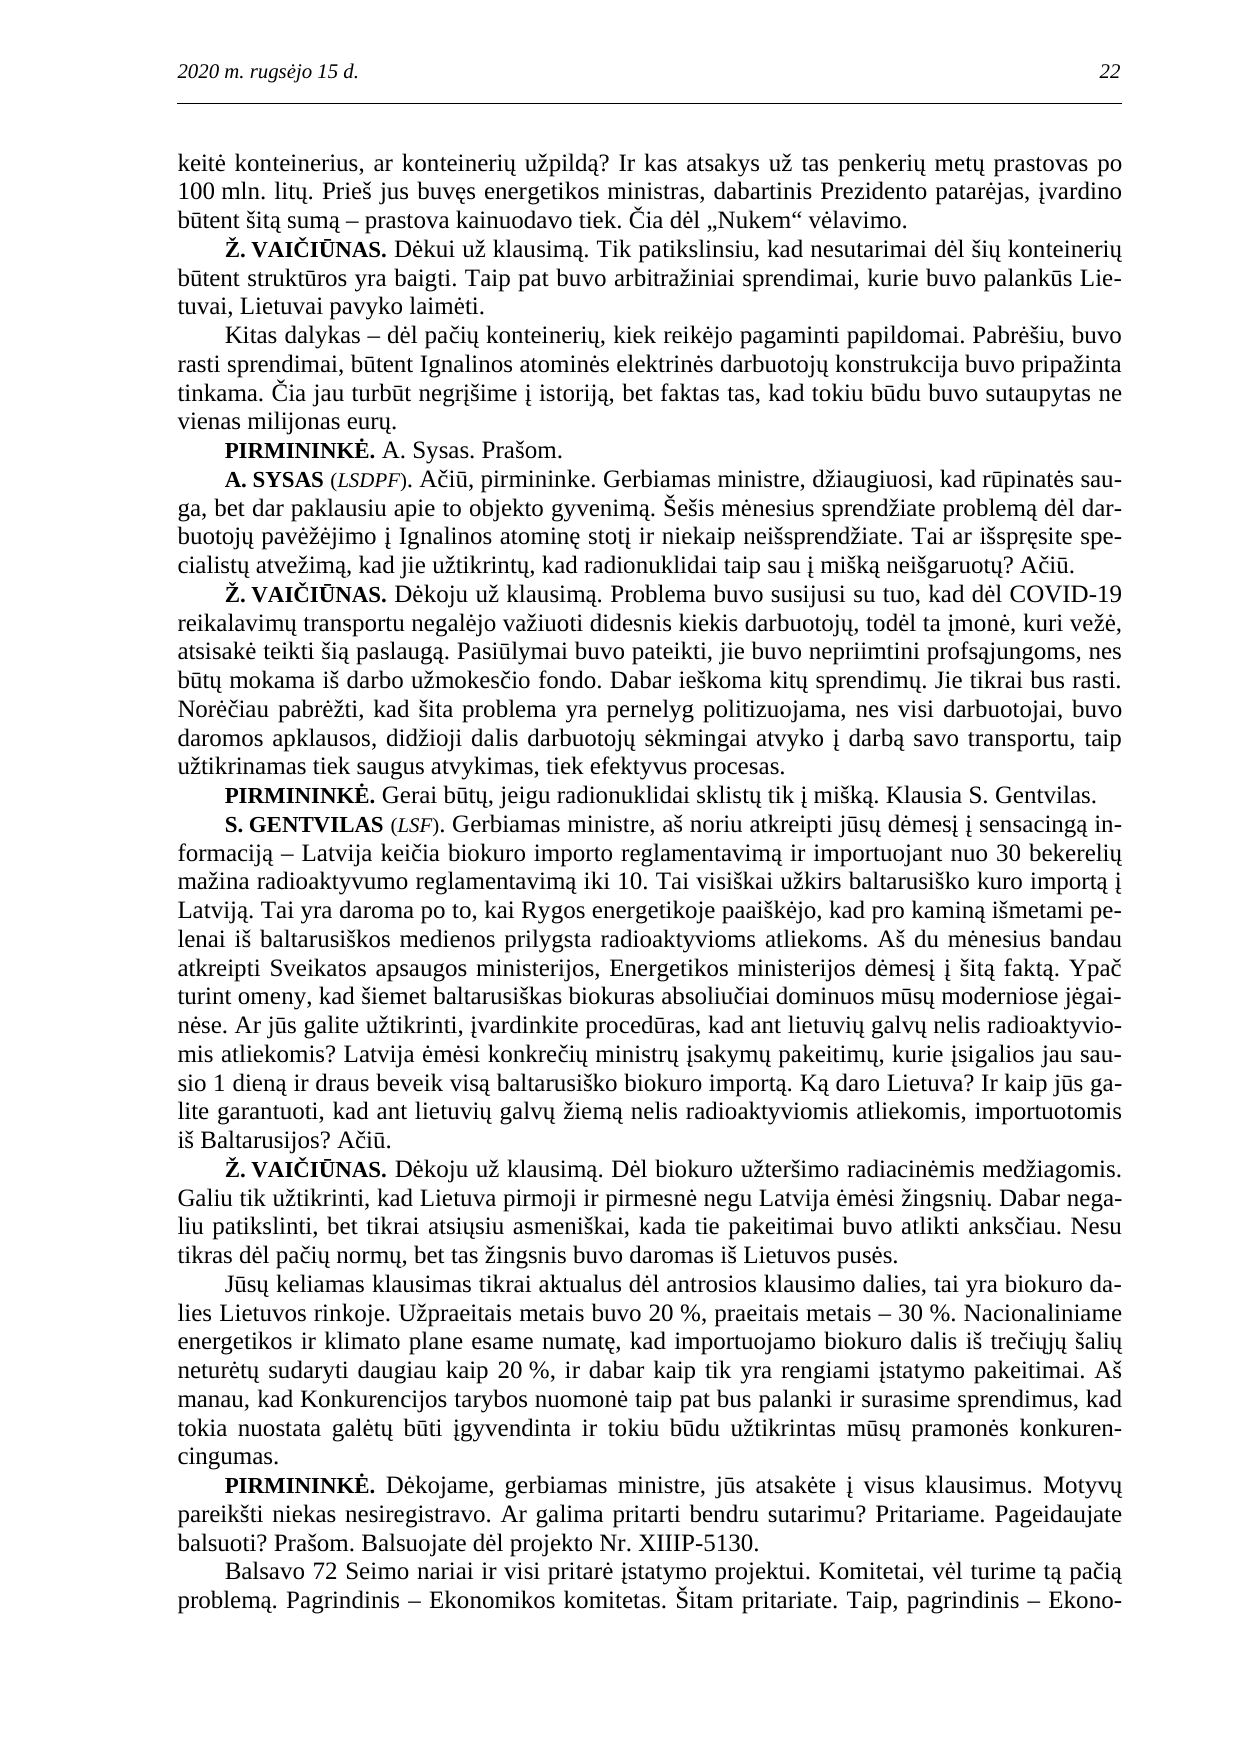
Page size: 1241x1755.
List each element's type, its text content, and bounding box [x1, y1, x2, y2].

text Ki­tas da­ly­kas – dėl pa­čių kon­tei­ne­rių, kiek rei­kė­jo pa­ga­min­ti pa­pil­do­mai. Pa­brė­šiu, bu­vo ras­ti spren­di­mai, bū­tent Ig­na­li­nos ato­mi­nės elek­tri­nės dar­buo­to­jų kon­struk­ci­ja bu­vo pri­pa­žin­ta tin­ka­ma. Čia jau tur­būt ne­grį­ši­me į is­to­ri­ją, bet fak­tas tas, kad to­kiu bū­du bu­vo su­tau­py­tas ne vie­nas mi­li­jo­nas eu­rų. [177, 320, 1122, 435]
text PIRMININKĖ. Dė­ko­ja­me, ger­bia­mas mi­nist­re, jūs at­sa­kė­te į vi­sus klau­si­mus. Mo­ty­vų pa­reikš­ti nie­kas ne­si­re­gist­ra­vo. Ar ga­li­ma pri­tar­ti ben­dru su­ta­ri­mu? Pri­ta­ria­me. Pa­gei­dau­ja­te bal­suo­ti? Pra­šom. Bal­suo­ja­te dėl pro­jek­to Nr. XIIIP-5130. [177, 1470, 1122, 1556]
text kei­tė kon­tei­ne­rius, ar kon­tei­ne­rių už­pil­dą? Ir kas at­sa­kys už tas pen­ke­rių me­tų pra­sto­vas po 100 mln. li­tų. Prieš jus bu­vęs ener­ge­ti­kos mi­nist­ras, da­bar­ti­nis Pre­zi­den­to pa­ta­rė­jas, įvar­di­no bū­tent ši­tą su­mą – pra­sto­va kai­nuo­da­vo tiek. Čia dėl „Nu­kem“ vė­la­vi­mo. [177, 148, 1122, 234]
text PIRMININKĖ. Ge­rai bū­tų, jei­gu ra­dio­nuk­li­dai sklis­tų tik į miš­ką. Klau­sia S. Gent­vi­las. [177, 780, 1122, 809]
text A. SYSAS (LSDPF). Ačiū, pir­mi­nin­ke. Ger­bia­mas mi­nist­re, džiau­giuo­si, kad rū­pi­na­tės sau­ga, bet dar pa­klau­siu apie to ob­jek­to gy­ve­ni­mą. Še­šis mė­ne­sius spren­džia­te pro­ble­mą dėl dar­buo­to­jų pa­vė­žė­ji­mo į Ig­na­li­nos ato­mi­nę sto­tį ir nie­kaip ne­iš­spren­džia­te. Tai ar iš­sprę­si­te spe­cia­lis­tų at­ve­ži­mą, kad jie už­tik­rin­tų, kad ra­dio­nuk­li­dai taip sau į miš­ką ne­iš­ga­ruo­tų? Ačiū. [177, 464, 1122, 579]
text Bal­sa­vo 72 Sei­mo na­riai ir vi­si pri­ta­rė įsta­ty­mo pro­jek­tui. Ko­mi­te­tai, vėl tu­ri­me tą pa­čią pro­ble­mą. Pa­grin­di­nis – Eko­no­mi­kos ko­mi­te­tas. Ši­tam pri­ta­ria­te. Taip, pa­grin­di­nis – Eko­no­ [177, 1556, 1122, 1614]
text Ž. VAIČIŪNAS. Dė­ko­ju už klau­si­mą. Pro­ble­ma bu­vo su­si­ju­si su tuo, kad dėl COVID-19 rei­ka­la­vi­mų trans­por­tu ne­ga­lė­jo va­žiuo­ti di­des­nis kie­kis dar­buo­to­jų, to­dėl ta įmo­nė, ku­ri ve­žė, at­si­sa­kė teik­ti šią pa­slau­gą. Pa­siū­ly­mai bu­vo pa­teik­ti, jie bu­vo ne­pri­im­ti­ni prof­są­jun­goms, nes bū­tų mo­ka­ma iš dar­bo už­mo­kes­čio fon­do. Da­bar ieš­ko­ma ki­tų spren­di­mų. Jie tik­rai bus ras­ti. No­rė­čiau pa­brėž­ti, kad ši­ta pro­ble­ma yra per­ne­lyg po­li­ti­zuo­ja­ma, nes vi­si dar­buo­to­jai, bu­vo da­ro­mos ap­klau­sos, di­džio­ji da­lis dar­buo­to­jų sėk­min­gai at­vy­ko į dar­bą sa­vo trans­por­tu, taip už­tik­ri­na­mas tiek sau­gus at­vy­ki­mas, tiek efek­ty­vus pro­ce­sas. [177, 579, 1122, 780]
text PIRMININKĖ. A. Sy­sas. Pra­šom. [177, 435, 1122, 464]
text Ž. VAIČIŪNAS. Dė­ko­ju už klau­si­mą. Dėl bio­ku­ro už­ter­ši­mo ra­dia­ci­nė­mis me­džia­go­mis. Ga­liu tik už­tik­rin­ti, kad Lie­tu­va pir­mo­ji ir pir­mes­nė ne­gu Lat­vi­ja ėmė­si žings­nių. Da­bar ne­ga­liu pa­tiks­lin­ti, bet tik­rai at­sių­siu as­me­niš­kai, ka­da tie pa­kei­ti­mai bu­vo at­lik­ti anks­čiau. Ne­su tik­ras dėl pa­čių nor­mų, bet tas žings­nis bu­vo da­ro­mas iš Lie­tu­vos pu­sės. [177, 1154, 1122, 1269]
text Jū­sų ke­lia­mas klau­si­mas tik­rai ak­tu­a­lus dėl ant­ro­sios klau­si­mo da­lies, tai yra bio­ku­ro da­lies Lie­tu­vos rin­ko­je. Už­pra­ei­tais me­tais bu­vo 20 %, pra­ei­tais me­tais – 30 %. Na­cio­na­li­nia­me ener­ge­ti­kos ir kli­ma­to pla­ne esa­me nu­ma­tę, kad im­por­tuo­ja­mo bio­ku­ro da­lis iš tre­čių­jų ša­lių ne­tu­rė­tų su­da­ry­ti dau­giau kaip 20 %, ir da­bar kaip tik yra ren­gia­mi įsta­ty­mo pa­kei­ti­mai. Aš ma­nau, kad Kon­ku­ren­ci­jos ta­ry­bos nuo­mo­nė taip pat bus pa­lan­ki ir su­ra­si­me spren­di­mus, kad to­kia nuo­sta­ta ga­lė­tų bū­ti įgy­ven­din­ta ir to­kiu bū­du už­tik­rin­tas mū­sų pra­mo­nės kon­ku­ren­cingu­mas. [177, 1269, 1122, 1470]
text S. GENTVILAS (LSF). Ger­bia­mas mi­nist­re, aš no­riu at­kreip­ti jū­sų dė­me­sį į sen­sa­cin­gą in­for­ma­ci­ją – Lat­vi­ja kei­čia bio­ku­ro im­por­to reg­la­men­ta­vi­mą ir im­por­tuo­jant nuo 30 be­ke­re­lių ma­ži­na ra­dio­ak­ty­vu­mo reg­la­men­ta­vi­mą iki 10. Tai vi­siš­kai už­kirs bal­ta­ru­siš­ko ku­ro im­por­tą į Lat­vi­ją. Tai yra da­ro­ma po to, kai Ry­gos ener­ge­ti­ko­je pa­aiš­kė­jo, kad pro ka­mi­ną iš­me­ta­mi pe­le­nai iš bal­ta­ru­siš­kos me­die­nos pri­lygs­ta ra­dio­ak­ty­vioms at­lie­koms. Aš du mė­ne­sius ban­dau at­kreip­ti Svei­ka­tos ap­sau­gos mi­nis­te­ri­jos, Ener­ge­ti­kos mi­nis­te­ri­jos dė­me­sį į ši­tą fak­tą. Ypač tu­rint ome­ny, kad šie­met bal­ta­ru­siš­kas bio­ku­ras ab­so­liu­čiai do­mi­nuos mū­sų mo­der­niose jė­gai­nėse. Ar jūs ga­li­te už­tik­rin­ti, įvar­din­ki­te pro­ce­dū­ras, kad ant lie­tu­vių gal­vų ne­lis ra­dio­ak­ty­vio­mis at­lie­ko­mis? Lat­vi­ja ėmė­si kon­kre­čių mi­nist­rų įsa­ky­mų pa­kei­ti­mų, ku­rie įsi­ga­lios jau sau­sio 1 die­ną ir draus be­veik vi­są bal­ta­ru­siš­ko bio­ku­ro im­por­tą. Ką da­ro Lie­tu­va? Ir kaip jūs ga­li­te ga­ran­tuo­ti, kad ant lie­tu­vių gal­vų žie­mą ne­lis ra­dio­ak­ty­vio­mis at­lie­ko­mis, im­por­tuo­to­mis iš Bal­ta­ru­si­jos? Ačiū. [177, 809, 1122, 1154]
text Ž. VAIČIŪNAS. Dė­kui už klau­si­mą. Tik pa­tiks­lin­siu, kad ne­su­ta­ri­mai dėl šių kon­tei­ne­rių bū­tent struk­tū­ros yra baig­ti. Taip pat bu­vo ar­bit­ra­ži­niai spren­di­mai, ku­rie bu­vo pa­lan­kūs Lie­tu­vai, Lie­tu­vai pa­vy­ko lai­mė­ti. [177, 234, 1122, 320]
